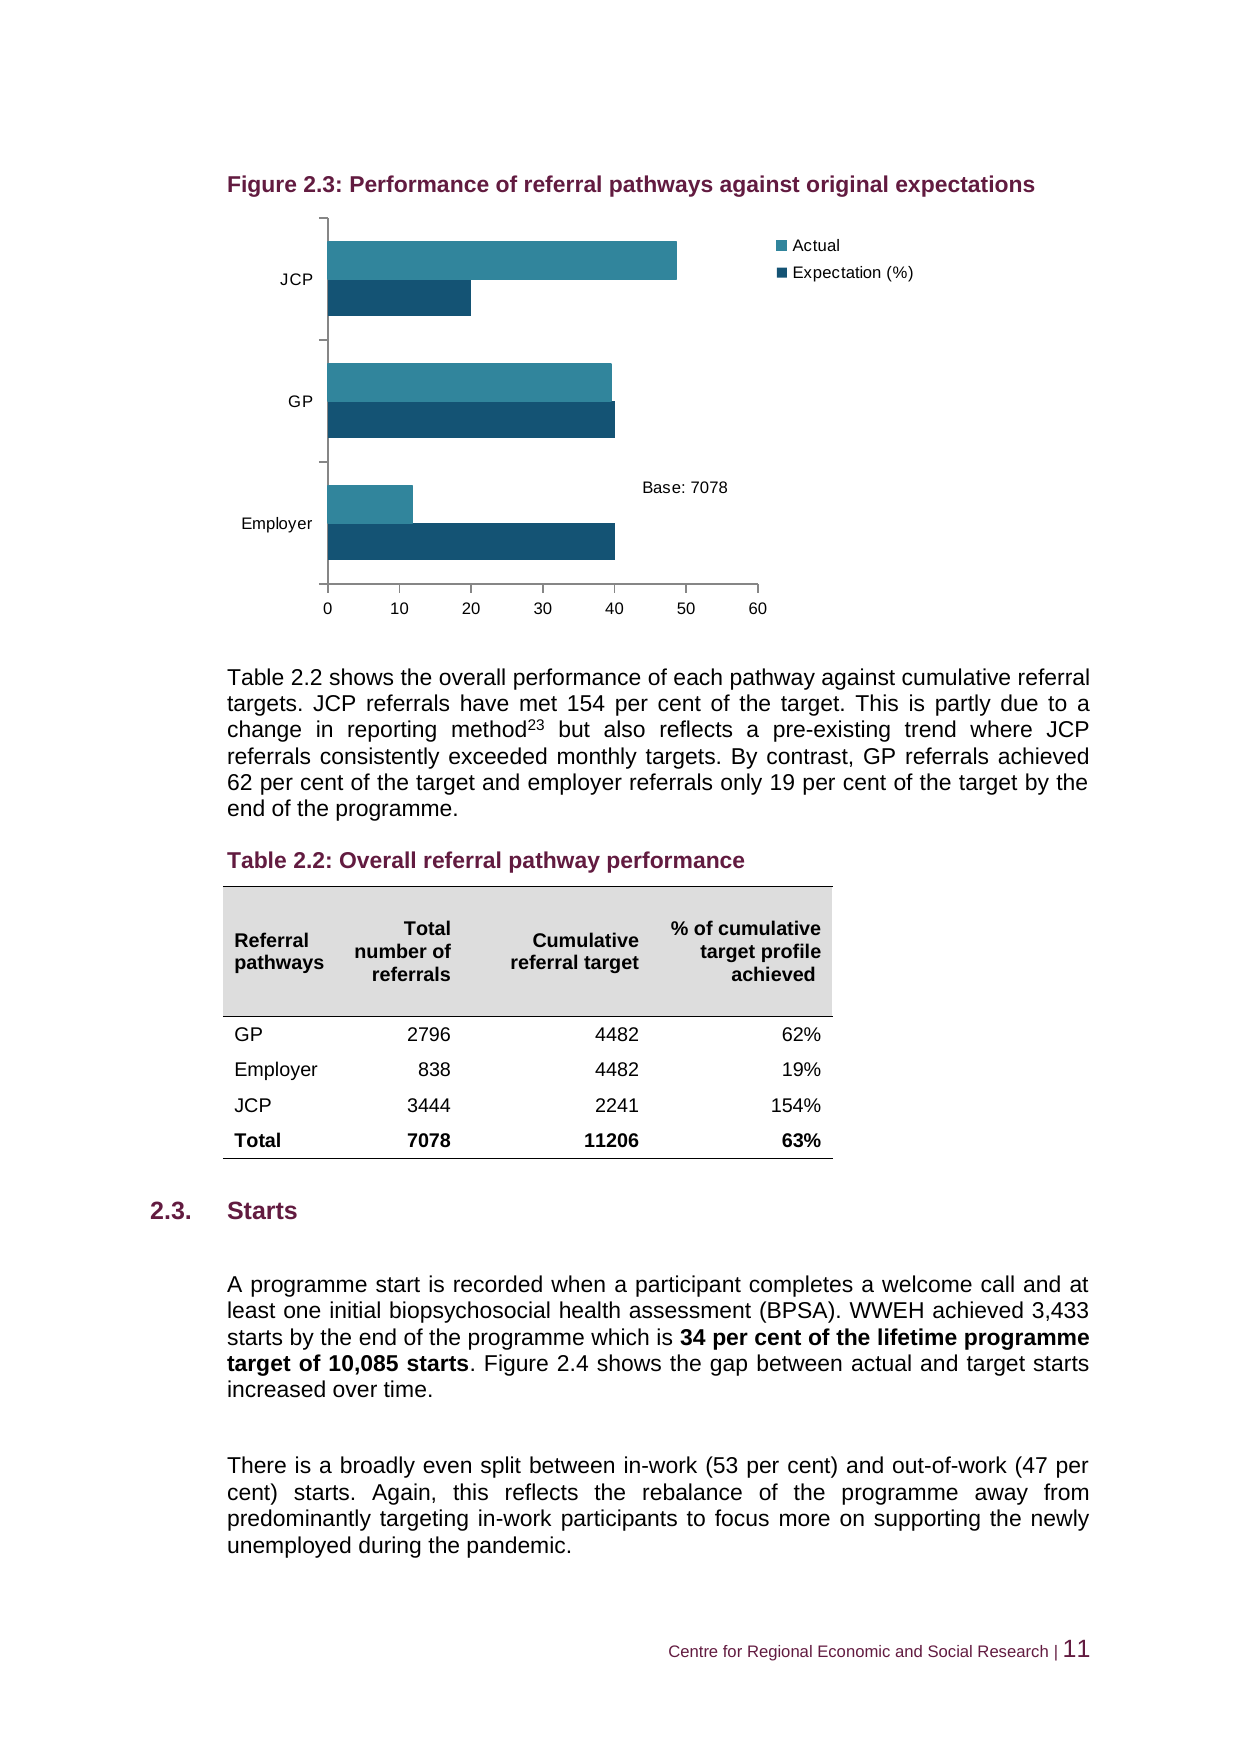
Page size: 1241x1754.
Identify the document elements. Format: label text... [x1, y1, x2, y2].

table_cell 11206 [462, 1123, 650, 1158]
table_cell 4482 [462, 1017, 650, 1052]
table_cell Total [223, 1123, 340, 1158]
table_cell 63% [650, 1123, 832, 1158]
table_header Total number of referrals [340, 887, 462, 1016]
table_cell 154% [650, 1087, 832, 1122]
table_cell 19% [650, 1052, 832, 1087]
table_header Referral pathways [223, 887, 340, 1016]
table_cell GP [223, 1017, 340, 1052]
table_header Cumulative referral target [462, 887, 650, 1016]
table_header % of cumulative target profile achieved [650, 887, 832, 1016]
table_cell 62% [650, 1017, 832, 1052]
table_cell 2796 [340, 1017, 462, 1052]
text There is a broadly even split between in-work (53 per cent) and out-of-work (47 per cent) starts. Again, this reflects the rebalance of the programme away from predominantly targeting in-work participants to focus more on supporting the newly unemployed during the pandemic. [227, 1452, 1090, 1558]
table_cell 4482 [462, 1052, 650, 1087]
table_cell JCP [223, 1087, 340, 1122]
text A programme start is recorded when a participant completes a welcome call and at least one initial biopsychosocial health assessment (BPSA). WWEH achieved 3,433 starts by the end of the programme which is 34 per cent of the lifetime programme target of 10,085 starts. Figure 2.4 shows the gap between actual and target starts increased over time. [227, 1271, 1090, 1402]
table_cell 2241 [462, 1087, 650, 1122]
subtitle Starts [150, 1196, 1090, 1225]
subtitle Table 2.2: Overall referral pathway performance [227, 847, 1090, 873]
text Table 2.2 shows the overall performance of each pathway against cumulative referral targets. JCP referrals have met 154 per cent of the target. This is partly due to a change in reporting method but also reflects a pre-existing trend where JCP referrals consistently exceeded monthly targets. By contrast, GP referrals achieved 62 per cent of the target and employer referrals only 19 per cent of the target by the end of the programme. [227, 663, 1090, 822]
table_cell Employer [223, 1052, 340, 1087]
table_cell 3444 [340, 1087, 462, 1122]
table_cell 838 [340, 1052, 462, 1087]
subtitle Figure 2.3: Performance of referral pathways against original expectations [227, 171, 1090, 197]
table_cell 7078 [340, 1123, 462, 1158]
